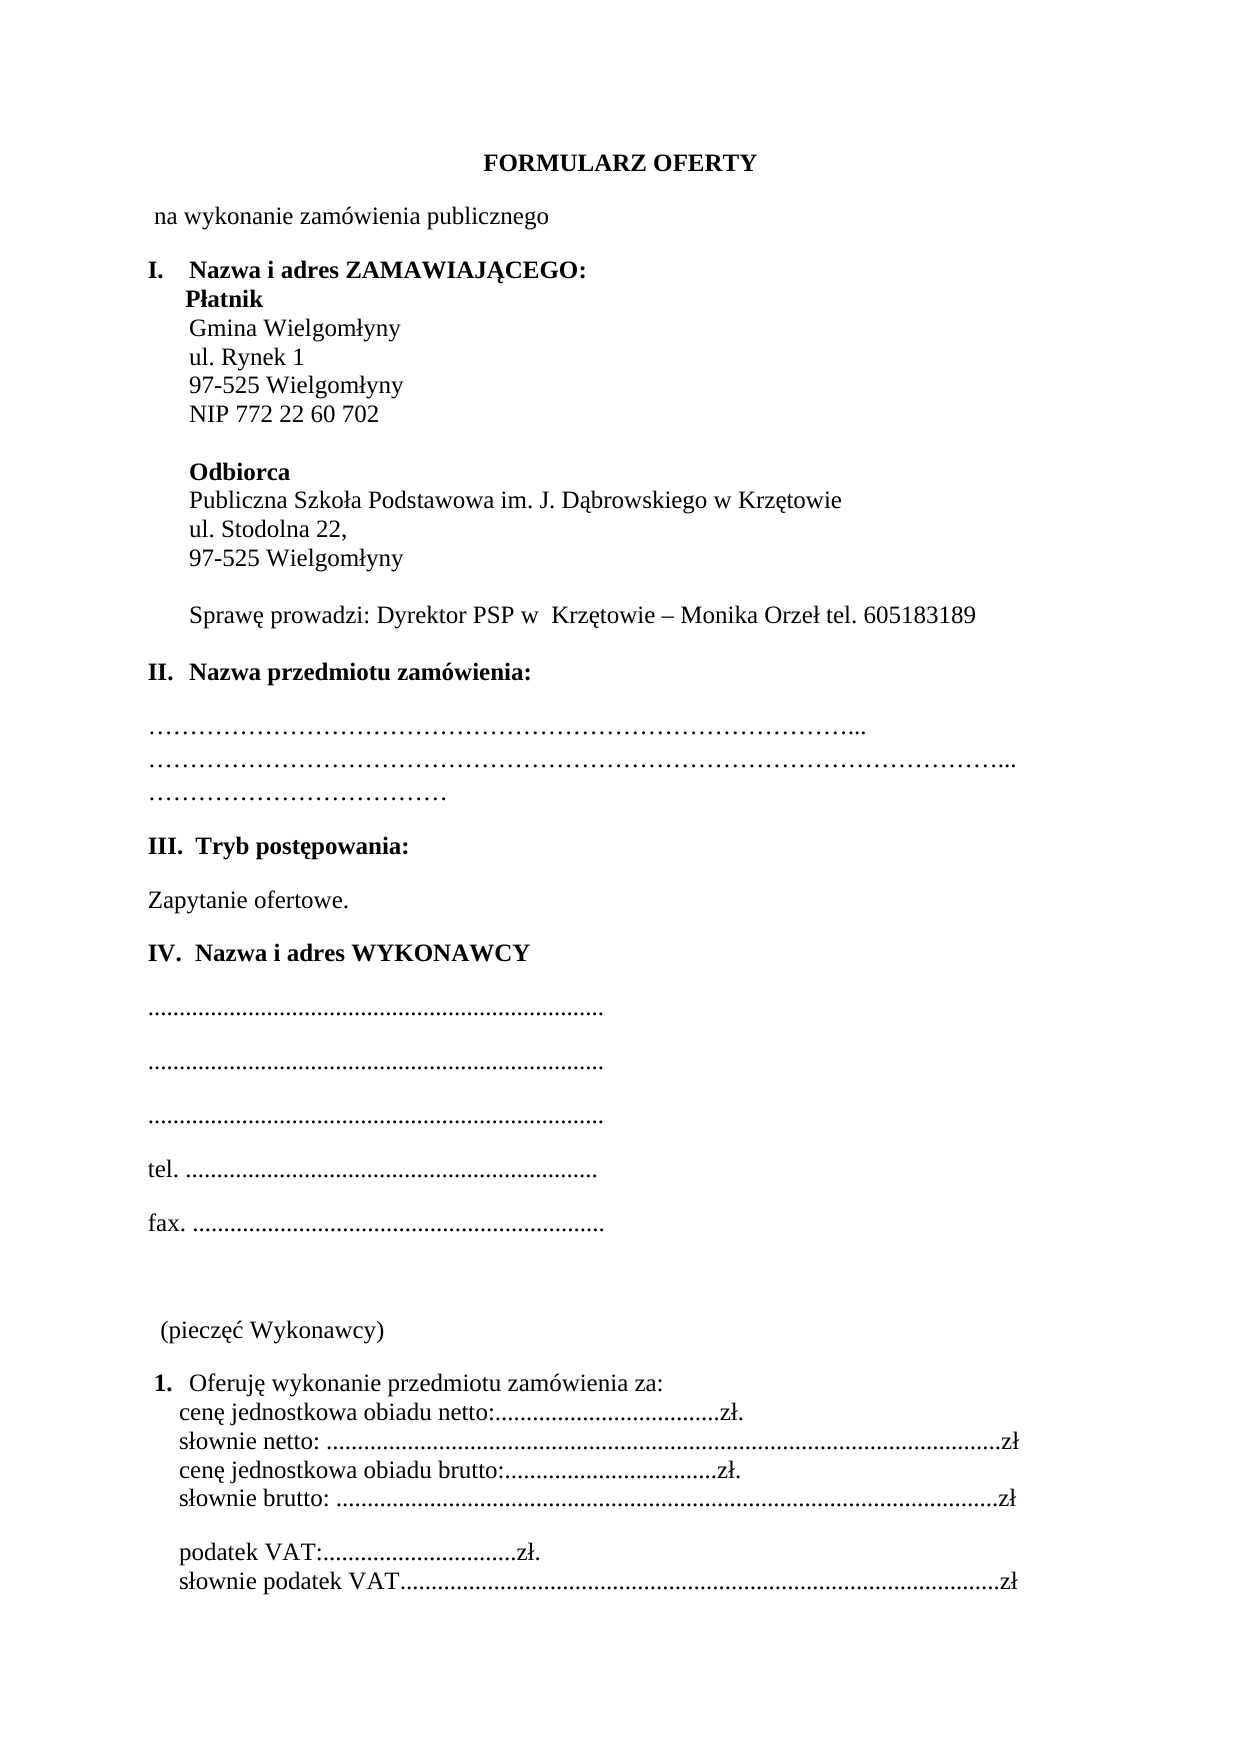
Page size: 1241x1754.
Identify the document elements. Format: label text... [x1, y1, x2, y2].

text podatek VAT:...............................zł. [148, 1537, 1093, 1566]
text Sprawę prowadzi: Dyrektor PSP w Krzętowie – Monika Orzeł tel. 605183189 [189, 600, 1093, 629]
text Odbiorca [189, 457, 1093, 485]
text ul. Rynek 1 [189, 342, 1093, 370]
text (pieczęć Wykonawcy) [148, 1315, 1093, 1343]
list Nazwa przedmiotu zamówienia: [148, 657, 1093, 686]
list Nazwa i adres ZAMAWIAJĄCEGO: [148, 255, 1093, 284]
text Publiczna Szkoła Podstawowa im. J. Dąbrowskiego w Krzętowie [189, 485, 1093, 514]
list Nazwa i adres WYKONAWCY [148, 938, 1093, 967]
text cenę jednostkowa obiadu brutto:..................................zł. [148, 1455, 1093, 1483]
text Zapytanie ofertowe. [148, 885, 1093, 913]
list Oferuję wykonanie przedmiotu zamówienia za: [153, 1368, 1093, 1397]
text 97-525 Wielgomłyny [189, 370, 1093, 399]
text Gmina Wielgomłyny [189, 313, 1093, 342]
text ......................................................................... [148, 1100, 1093, 1129]
text tel. .................................................................. [148, 1154, 1093, 1183]
list Tryb postępowania: [148, 831, 1093, 859]
text Płatnik [185, 284, 1093, 313]
text ......................................................................... [148, 1046, 1093, 1075]
text 97-525 Wielgomłyny [189, 543, 1093, 572]
text NIP 772 22 60 702 [189, 399, 1093, 428]
text na wykonanie zamówienia publicznego [148, 201, 1093, 230]
text słownie podatek VAT................................................................................................zł [148, 1566, 1093, 1595]
text fax. .................................................................. [148, 1208, 1093, 1237]
text słownie brutto: ..........................................................................................................zł [148, 1483, 1093, 1512]
text ......................................................................... [148, 992, 1093, 1021]
text …………………………………………………………………………...…………………………………………………………………………………………...……………………………… [148, 711, 1093, 806]
text cenę jednostkowa obiadu netto:....................................zł. [148, 1397, 1093, 1426]
text słownie netto: ............................................................................................................zł [148, 1426, 1093, 1455]
text ul. Stodolna 22, [189, 514, 1093, 543]
text FORMULARZ OFERTY [148, 148, 1093, 176]
